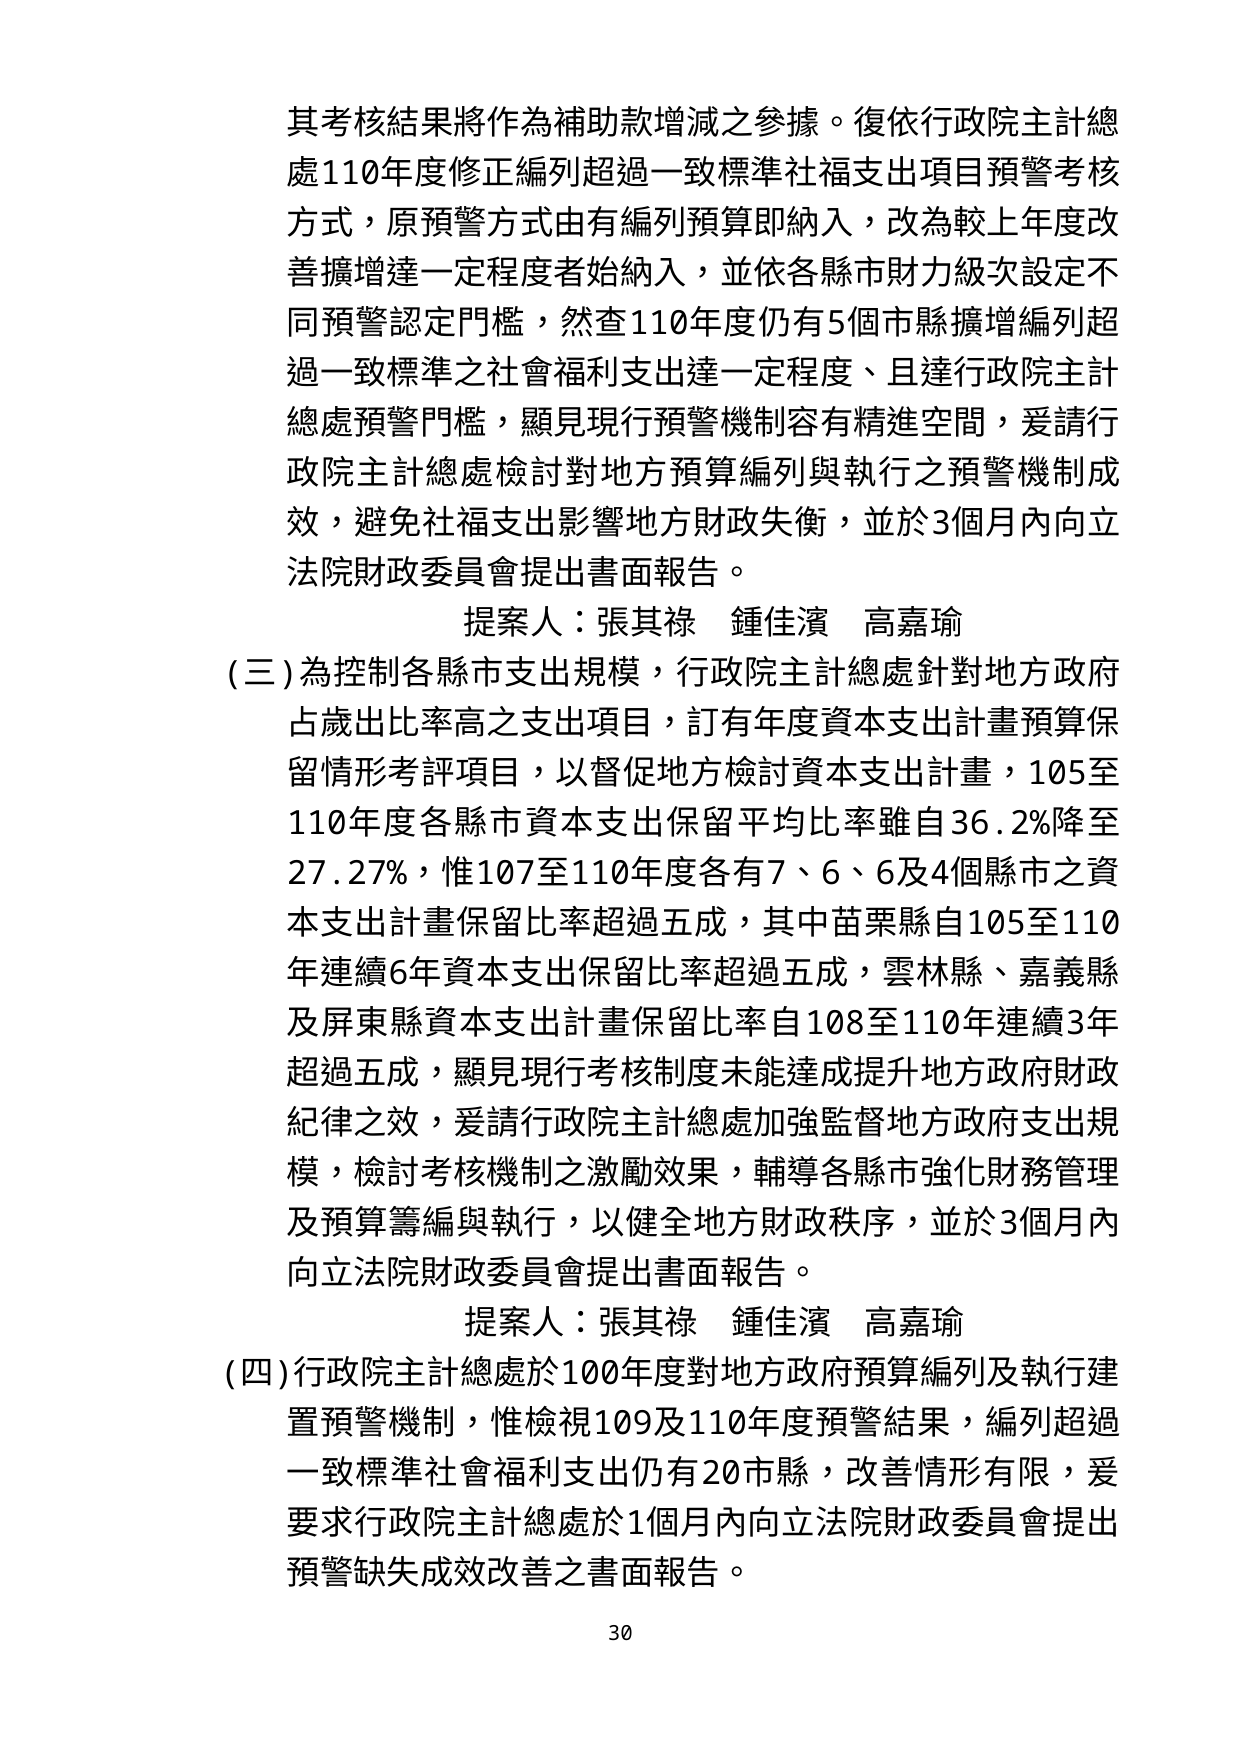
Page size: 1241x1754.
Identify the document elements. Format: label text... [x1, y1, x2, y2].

text 提案人：張其祿 鍾佳濱 高嘉瑜 [298, 1294, 1120, 1344]
text 提案人：張其祿 鍾佳濱 高嘉瑜 [296, 594, 1120, 644]
text (三)為控制各縣市支出規模，行政院主計總處針對地方政府占歲出比率高之支出項目，訂有年度資本支出計畫預算保留情形考評項目，以督促地方檢討資本支出計畫，105至110年度各縣市資本支出保留平均比率雖自36.2%降至27.27%，惟107至110年度各有7、6、6及4個縣市之資本支出計畫保留比率超過五成，其中苗栗縣自105至110年連續6年資本支出保留比率超過五成，雲林縣、嘉義縣及屏東縣資本支出計畫保留比率自108至110年連續3年超過五成，顯見現行考核制度未能達成提升地方政府財政紀律之效，爰請行政院主計總處加強監督地方政府支出規模，檢討考核機制之激勵效果，輔導各縣市強化財務管理及預算籌編與執行，以健全地方財政秩序，並於3個月內向立法院財政委員會提出書面報告。 [120, 644, 1120, 1294]
text 其考核結果將作為補助款增減之參據。復依行政院主計總處110年度修正編列超過一致標準社福支出項目預警考核方式，原預警方式由有編列預算即納入，改為較上年度改善擴增達一定程度者始納入，並依各縣市財力級次設定不同預警認定門檻，然查110年度仍有5個市縣擴增編列超過一致標準之社會福利支出達一定程度、且達行政院主計總處預警門檻，顯見現行預警機制容有精進空間，爰請行政院主計總處檢討對地方預算編列與執行之預警機制成效，避免社福支出影響地方財政失衡，並於3個月內向立法院財政委員會提出書面報告。 [120, 94, 1120, 594]
text (四)行政院主計總處於100年度對地方政府預算編列及執行建置預警機制，惟檢視109及110年度預警結果，編列超過一致標準社會福利支出仍有20市縣，改善情形有限，爰要求行政院主計總處於1個月內向立法院財政委員會提出預警缺失成效改善之書面報告。 [120, 1344, 1120, 1594]
